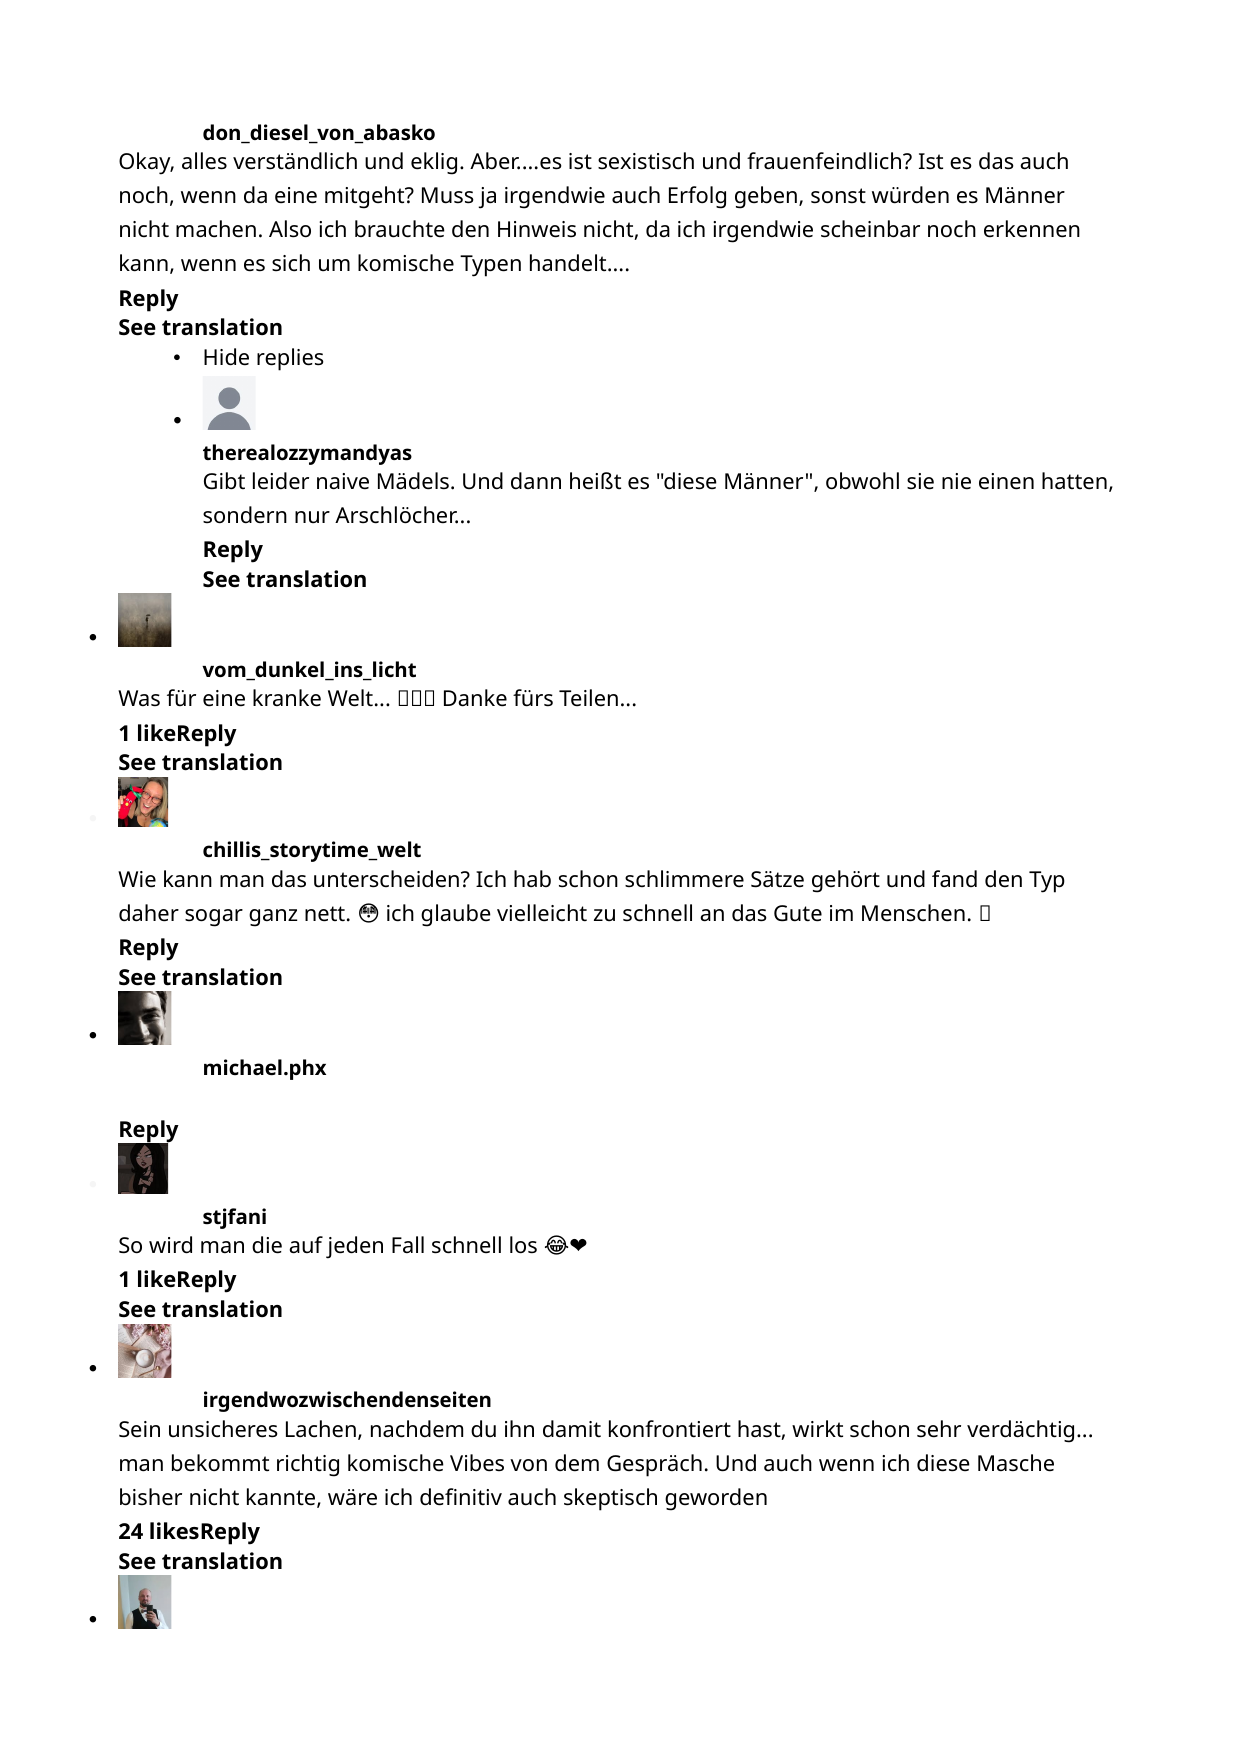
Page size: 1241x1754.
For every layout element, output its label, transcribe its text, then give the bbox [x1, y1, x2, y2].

subtitle stjfani [173, 1203, 1116, 1230]
list Reply [118, 282, 1122, 312]
picture [202, 376, 256, 430]
list See translation [118, 1294, 1109, 1324]
picture [118, 593, 172, 647]
subtitle therealozzymandyas [173, 438, 1116, 466]
list Wie kann man das unterscheiden? Ich hab schon schlimmere Sätze gehört und fand den Typ daher sogar ganz nett. 😳 ich glaube vielleicht zu schnell an das Gute im Menschen. 🤨 [118, 863, 1122, 927]
picture [118, 991, 172, 1045]
list 24 likesReply [118, 1516, 1122, 1546]
picture [118, 1143, 169, 1194]
subtitle michael.phx [173, 1053, 1116, 1081]
subtitle chillis_storytime_welt [173, 836, 1116, 863]
list Okay, alles verständlich und eklig. Aber....es ist sexistisch und frauenfeindlich? Ist es das auch noch, wenn da eine mitgeht? Muss ja irgendwie auch Erfolg geben, sonst würden es Männer nicht machen. Also ich brauchte den Hinweis nicht, da ich irgendwie scheinbar noch erkennen kann, wenn es sich um komische Typen handelt.... [118, 146, 1122, 278]
list 🤮🤮🤮 [118, 1081, 1122, 1110]
picture [118, 1575, 172, 1629]
list Reply [173, 534, 1122, 564]
subtitle irgendwozwischendenseiten [173, 1386, 1116, 1414]
list See translation [118, 747, 1109, 777]
list Was für eine kranke Welt... 🤯🤢🤮 Danke fürs Teilen... [118, 683, 1122, 713]
subtitle don_diesel_von_abasko [173, 118, 1116, 146]
list Hide replies [173, 342, 1122, 372]
picture [118, 1324, 172, 1378]
list See translation [118, 312, 1109, 342]
list 1 likeReply [118, 1264, 1122, 1294]
list Sein unsicheres Lachen, nachdem du ihn damit konfrontiert hast, wirkt schon sehr verdächtig... man bekommt richtig komische Vibes von dem Gespräch. Und auch wenn ich diese Masche bisher nicht kannte, wäre ich definitiv auch skeptisch geworden [118, 1414, 1122, 1512]
list See translation [173, 564, 1109, 594]
list Reply [118, 932, 1122, 962]
subtitle vom_dunkel_ins_licht [173, 656, 1116, 683]
list 1 likeReply [118, 717, 1122, 747]
list So wird man die auf jeden Fall schnell los 😂👏❤️ [118, 1230, 1122, 1260]
list Reply [118, 1114, 1122, 1144]
list See translation [118, 1546, 1109, 1576]
list Gibt leider naive Mädels. Und dann heißt es "diese Männer", obwohl sie nie einen hatten, sondern nur Arschlöcher... [173, 466, 1122, 530]
list See translation [118, 962, 1109, 991]
picture [118, 777, 169, 827]
